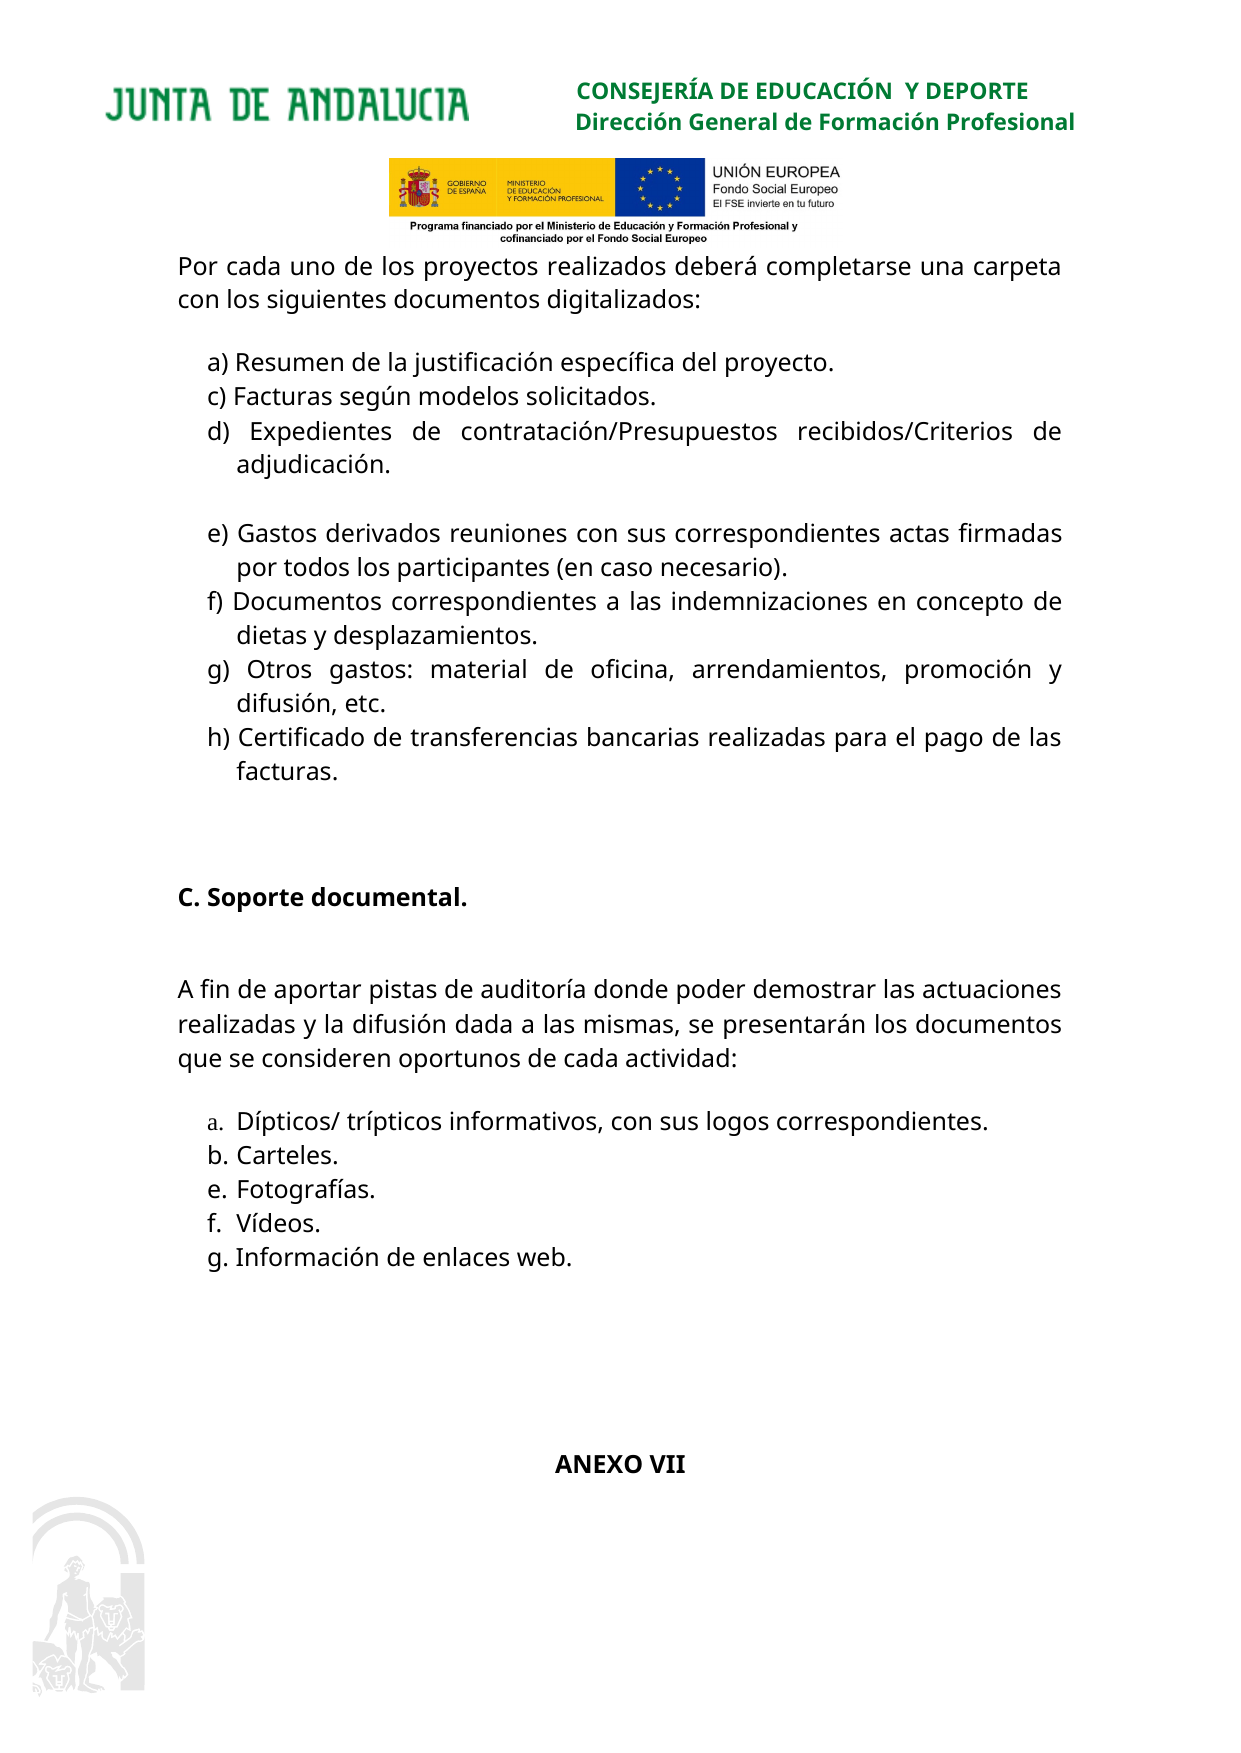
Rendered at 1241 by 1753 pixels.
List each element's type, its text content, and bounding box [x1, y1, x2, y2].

text b. Carteles. [207, 1138, 1063, 1172]
text A fin de aportar pistas de auditoría donde poder demostrar las actuaciones realizadas y la difusión dada a las mismas, se presentarán los documentos que se consideren oportunos de cada actividad: [177, 972, 1063, 1074]
text Por cada uno de los proyectos realizados deberá completarse una carpeta con los siguientes documentos digitalizados: [177, 137, 1063, 316]
picture [389, 158, 842, 248]
text a. Dípticos/ trípticos informativos, con sus logos correspondientes. [207, 1103, 1063, 1138]
text h) Certificado de transferencias bancarias realizadas para el pago de las facturas. [207, 720, 1063, 788]
text e) Gastos derivados reuniones con sus correspondientes actas firmadas por todos los participantes (en caso necesario). [207, 515, 1063, 583]
text C. Soporte documental. [177, 880, 1063, 914]
text g. Información de enlaces web. [207, 1240, 1063, 1274]
text d) Expedientes de contratación/Presupuestos recibidos/Criterios de adjudicación. [207, 413, 1063, 481]
text ANEXO VII [177, 1446, 1063, 1480]
text f. Vídeos. [207, 1206, 1063, 1240]
text a) Resumen de la justificación específica del proyecto. [207, 345, 1063, 379]
picture [103, 80, 469, 127]
text f) Documentos correspondientes a las indemnizaciones en concepto de dietas y desplazamientos. [207, 583, 1063, 652]
text e. Fotografías. [207, 1172, 1063, 1206]
text c) Facturas según modelos solicitados. [207, 379, 1063, 413]
text g) Otros gastos: material de oficina, arrendamientos, promoción y difusión, etc. [207, 652, 1063, 720]
